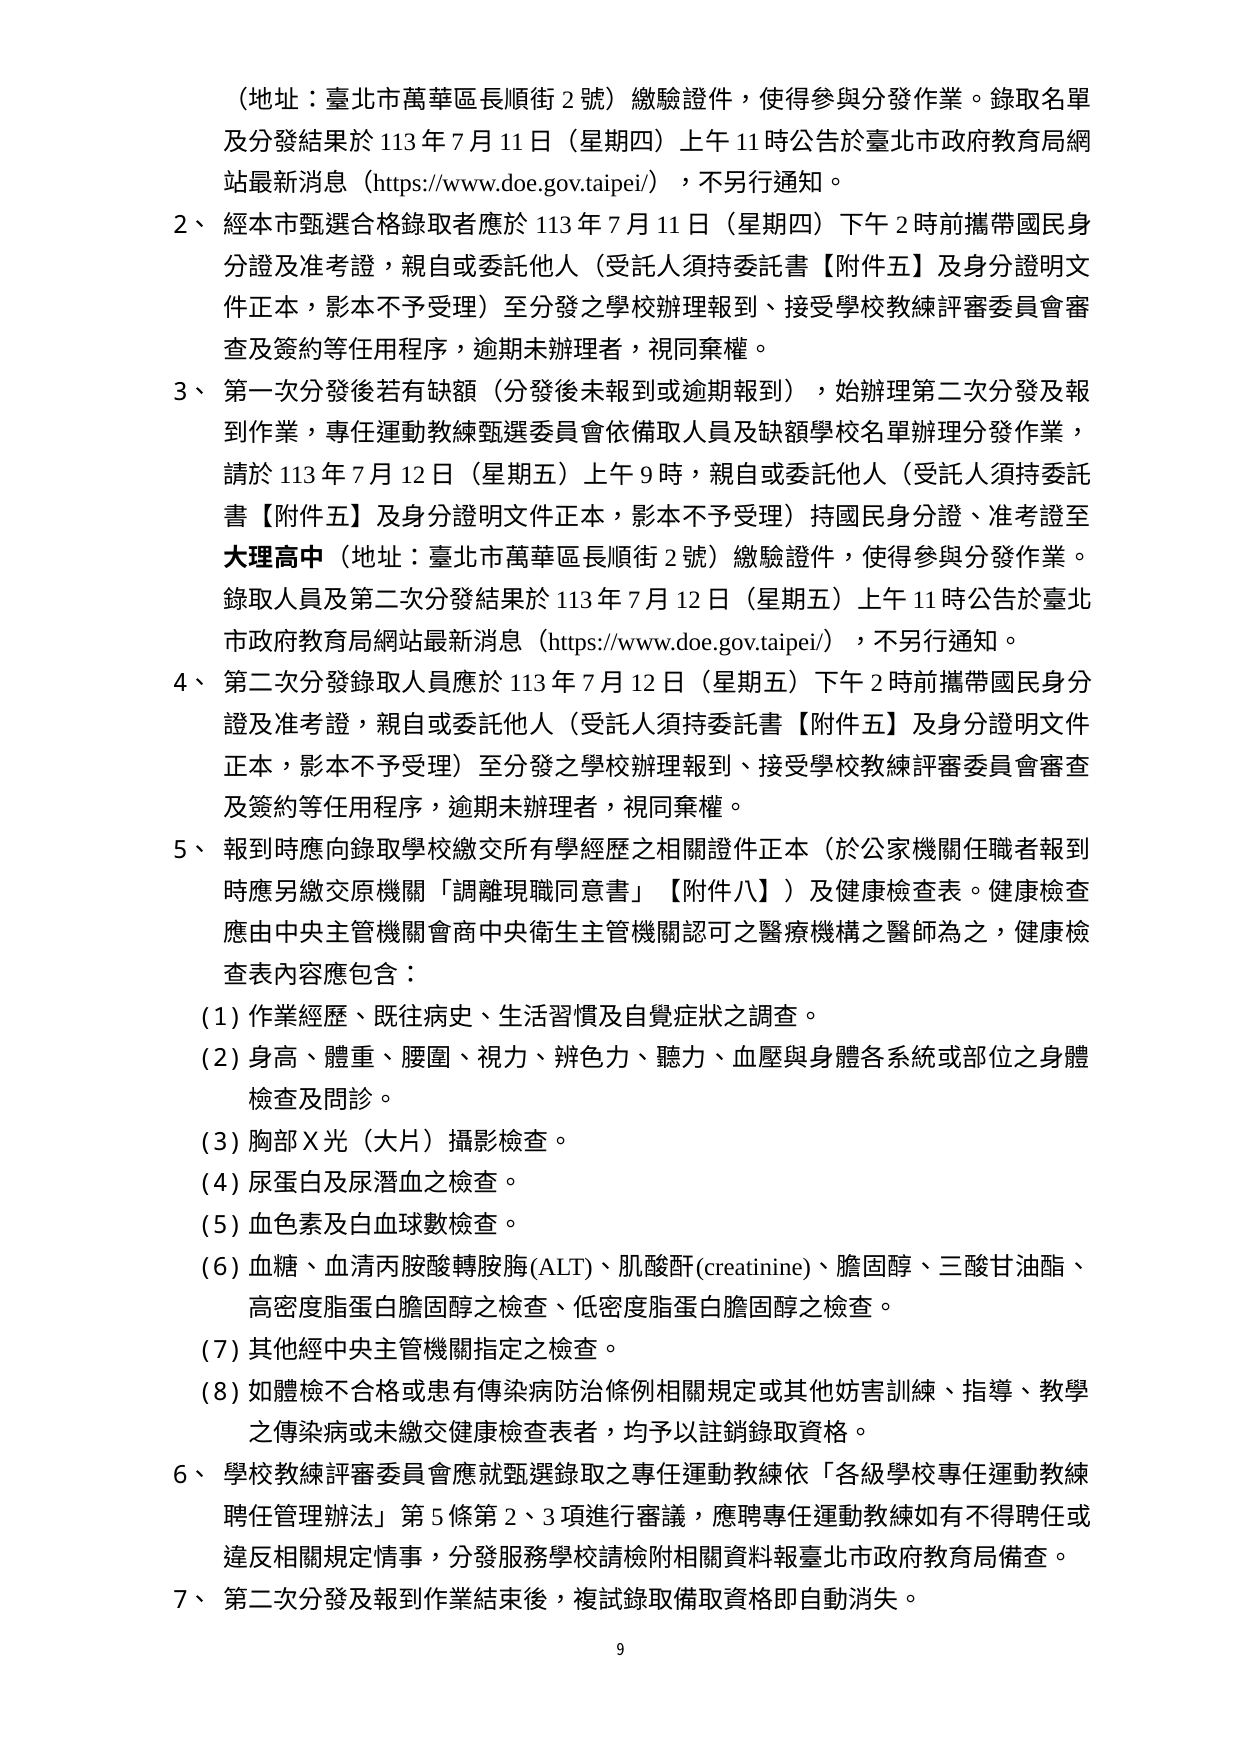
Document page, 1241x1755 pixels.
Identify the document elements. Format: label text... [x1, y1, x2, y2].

list 第一次分發後若有缺額（分發後未報到或逾期報到），始辦理第二次分發及報到作業，專任運動教練甄選委員會依備取人員及缺額學校名單辦理分發作業，請於113年7月12日（星期五）上午9時，親自或委託他人（受託人須持委託書【附件五】及身分證明文件正本，影本不予受理）持國民身分證、准考證至大理高中（地址：臺北市萬華區長順街2號）繳驗證件，使得參與分發作業。錄取人員及第二次分發結果於113年7月12日（星期五）上午11時公告於臺北市政府教育局網站最新消息（https://www.doe.gov.taipei/），不另行通知。 [173, 367, 1093, 658]
list 經本市甄選合格錄取者應於113年7月11日（星期四）下午2時前攜帶國民身分證及准考證，親自或委託他人（受託人須持委託書【附件五】及身分證明文件正本，影本不予受理）至分發之學校辦理報到、接受學校教練評審委員會審查及簽約等任用程序，逾期未辦理者，視同棄權。 [173, 200, 1093, 367]
list 其他經中央主管機關指定之檢查。 [198, 1325, 1093, 1367]
list 報到時應向錄取學校繳交所有學經歷之相關證件正本（於公家機關任職者報到時應另繳交原機關「調離現職同意書」【附件八】）及健康檢查表。健康檢查應由中央主管機關會商中央衛生主管機關認可之醫療機構之醫師為之，健康檢查表內容應包含： [173, 825, 1093, 992]
list 學校教練評審委員會應就甄選錄取之專任運動教練依「各級學校專任運動教練聘任管理辦法」第5條第2、3項進行審議，應聘專任運動教練如有不得聘任或違反相關規定情事，分發服務學校請檢附相關資料報臺北市政府教育局備查。 [173, 1450, 1093, 1575]
list 身高、體重、腰圍、視力、辨色力、聽力、血壓與身體各系統或部位之身體檢查及問診。 [198, 1033, 1093, 1117]
list 作業經歷、既往病史、生活習慣及自覺症狀之調查。 [198, 992, 1093, 1033]
list 血色素及白血球數檢查。 [198, 1200, 1093, 1242]
list 血糖、血清丙胺酸轉胺脢(ALT)、肌酸酐(creatinine)、膽固醇、三酸甘油酯、高密度脂蛋白膽固醇之檢查、低密度脂蛋白膽固醇之檢查。 [198, 1242, 1093, 1325]
list 第二次分發及報到作業結束後，複試錄取備取資格即自動消失。 [173, 1575, 1093, 1617]
list 尿蛋白及尿潛血之檢查。 [198, 1158, 1093, 1200]
list （地址：臺北市萬華區長順街2號）繳驗證件，使得參與分發作業。錄取名單及分發結果於113年7月11日（星期四）上午11時公告於臺北市政府教育局網站最新消息（https://www.doe.gov.taipei/），不另行通知。 [173, 75, 1093, 200]
list 如體檢不合格或患有傳染病防治條例相關規定或其他妨害訓練、指導、教學之傳染病或未繳交健康檢查表者，均予以註銷錄取資格。 [198, 1367, 1093, 1450]
list 胸部Ｘ光（大片）攝影檢查。 [198, 1117, 1093, 1158]
list 第二次分發錄取人員應於113年7月12日（星期五）下午2時前攜帶國民身分證及准考證，親自或委託他人（受託人須持委託書【附件五】及身分證明文件正本，影本不予受理）至分發之學校辦理報到、接受學校教練評審委員會審查及簽約等任用程序，逾期未辦理者，視同棄權。 [173, 658, 1093, 825]
